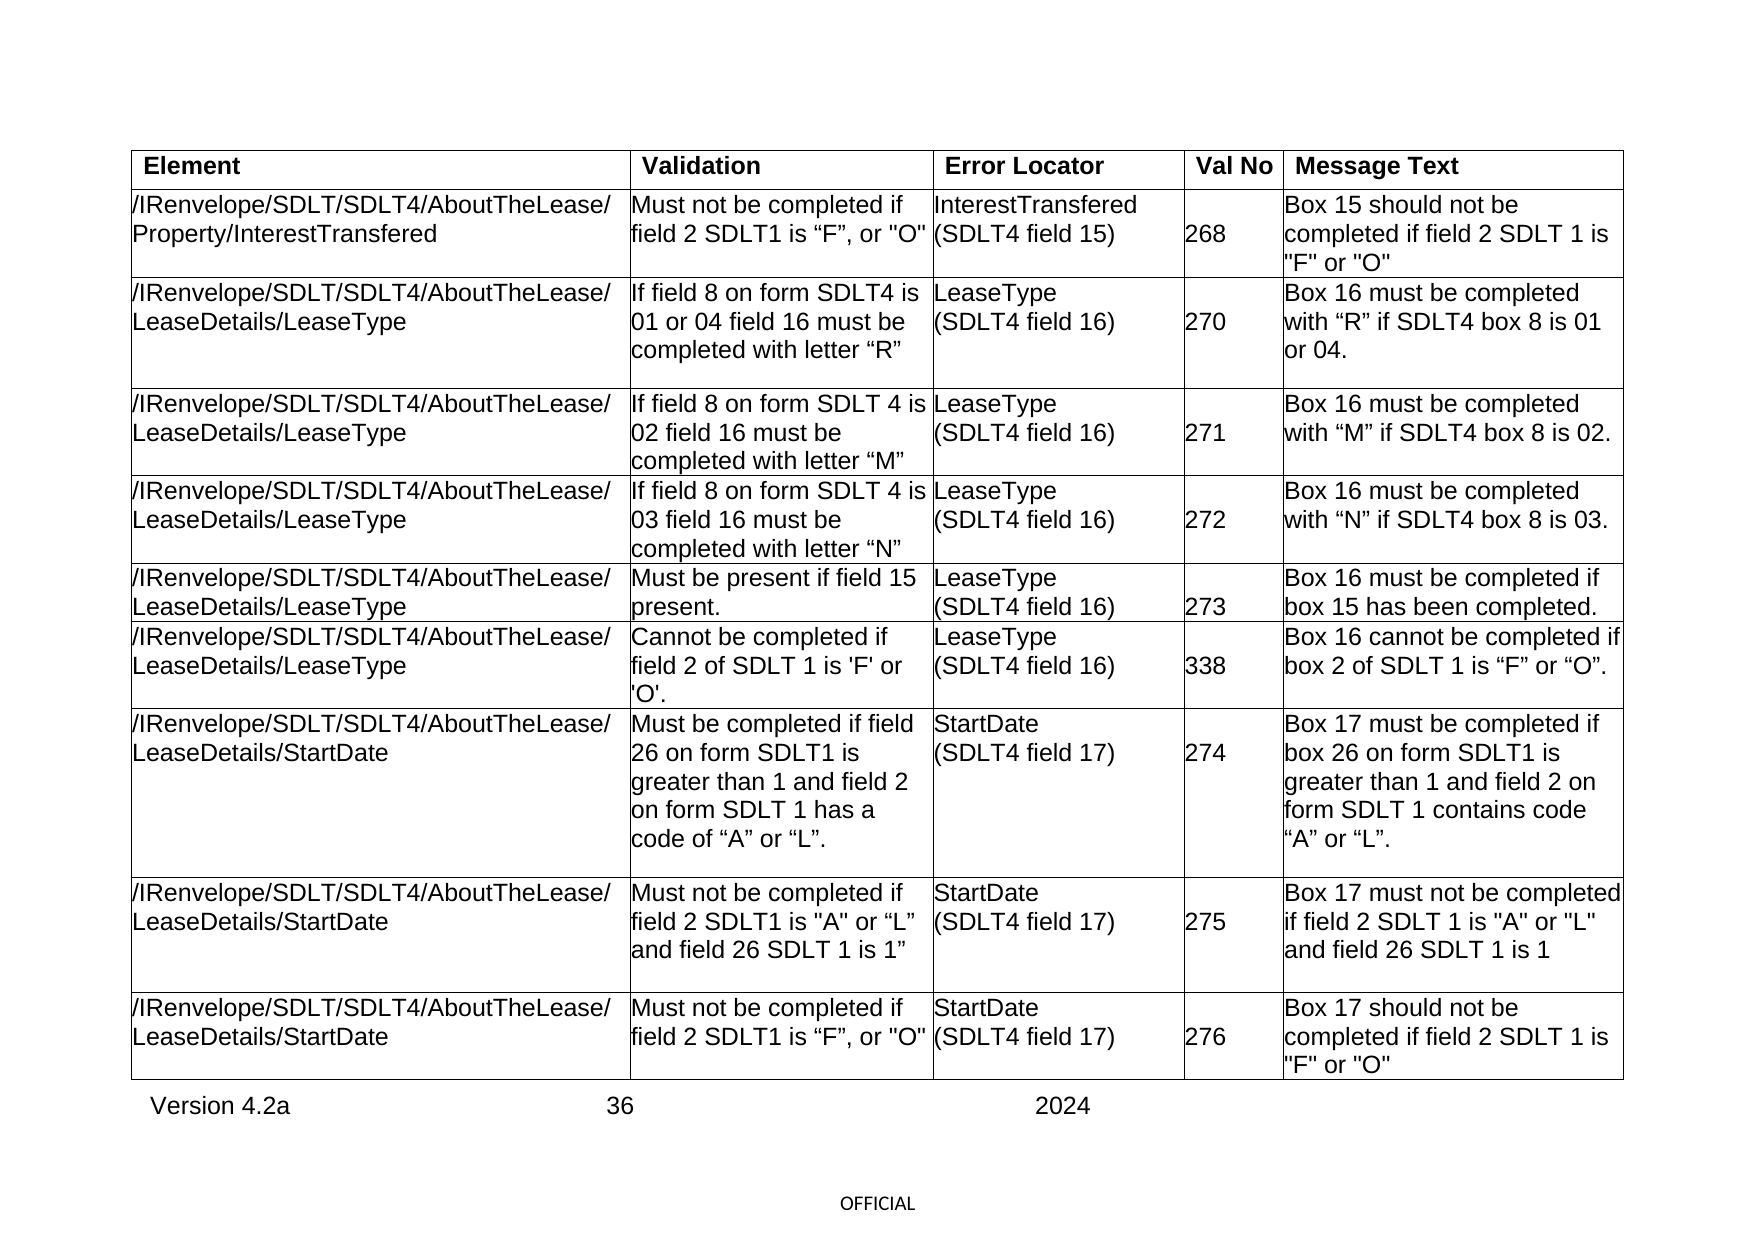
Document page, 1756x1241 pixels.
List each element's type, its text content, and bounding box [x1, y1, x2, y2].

table_cell 271 [1185, 389, 1283, 475]
table_header Val No [1185, 151, 1283, 189]
table_cell Box 17 must not be completed if field 2 SDLT 1 is "A" or "L" and field 26 SDLT 1 is 1 [1284, 878, 1623, 992]
table_cell LeaseType (SDLT4 field 16) [934, 389, 1184, 475]
table_header Element [132, 151, 630, 189]
table_cell 274 [1185, 709, 1283, 877]
table_cell 276 [1185, 993, 1283, 1079]
table_cell 270 [1185, 278, 1283, 388]
table_cell Must be completed if field 26 on form SDLT1 is greater than 1 and field 2 on form SDLT 1 has a code of “A” or “L”. [631, 709, 933, 877]
table_cell /IRenvelope/SDLT/SDLT4/AboutTheLease/ Property/InterestTransfered [132, 190, 630, 277]
table_cell Must not be completed if field 2 SDLT1 is "A" or “L” and field 26 SDLT 1 is 1” [631, 878, 933, 992]
table_cell Cannot be completed if field 2 of SDLT 1 is 'F' or 'O'. [631, 622, 933, 708]
table_cell StartDate (SDLT4 field 17) [934, 993, 1184, 1079]
table_cell If field 8 on form SDLT 4 is 03 field 16 must be completed with letter “N” [631, 476, 933, 562]
table_cell Box 16 must be completed with “N” if SDLT4 box 8 is 03. [1284, 476, 1623, 562]
table_cell /IRenvelope/SDLT/SDLT4/AboutTheLease/ LeaseDetails/LeaseType [132, 564, 630, 621]
table_cell If field 8 on form SDLT4 is 01 or 04 field 16 must be completed with letter “R” [631, 278, 933, 388]
table_cell Must be present if field 15 present. [631, 564, 933, 621]
table_cell 273 [1185, 564, 1283, 621]
table_cell Box 15 should not be completed if field 2 SDLT 1 is "F" or "O" [1284, 190, 1623, 277]
table_cell /IRenvelope/SDLT/SDLT4/AboutTheLease/ LeaseDetails/LeaseType [132, 389, 630, 475]
table_cell StartDate (SDLT4 field 17) [934, 709, 1184, 877]
table_cell LeaseType (SDLT4 field 16) [934, 564, 1184, 621]
table_cell If field 8 on form SDLT 4 is 02 field 16 must be completed with letter “M” [631, 389, 933, 475]
table_cell 338 [1185, 622, 1283, 708]
table_cell Box 16 must be completed with “R” if SDLT4 box 8 is 01 or 04. [1284, 278, 1623, 388]
table_cell Must not be completed if field 2 SDLT1 is “F”, or "O" [631, 190, 933, 277]
table_cell Box 16 must be completed if box 15 has been completed. [1284, 564, 1623, 621]
table_cell /IRenvelope/SDLT/SDLT4/AboutTheLease/ LeaseDetails/LeaseType [132, 622, 630, 708]
table_cell Box 17 should not be completed if field 2 SDLT 1 is "F" or "O" [1284, 993, 1623, 1079]
table_cell InterestTransfered (SDLT4 field 15) [934, 190, 1184, 277]
table_cell LeaseType (SDLT4 field 16) [934, 278, 1184, 388]
table_cell 275 [1185, 878, 1283, 992]
table_cell Box 17 must be completed if box 26 on form SDLT1 is greater than 1 and field 2 on form SDLT 1 contains code “A” or “L”. [1284, 709, 1623, 877]
table_header Message Text [1284, 151, 1623, 189]
table_cell /IRenvelope/SDLT/SDLT4/AboutTheLease/ LeaseDetails/StartDate [132, 709, 630, 877]
table_header Validation [631, 151, 933, 189]
table_cell 268 [1185, 190, 1283, 277]
table_cell 272 [1185, 476, 1283, 562]
table_cell Must not be completed if field 2 SDLT1 is “F”, or "O" [631, 993, 933, 1079]
table_cell LeaseType (SDLT4 field 16) [934, 476, 1184, 562]
table_cell LeaseType (SDLT4 field 16) [934, 622, 1184, 708]
table_cell /IRenvelope/SDLT/SDLT4/AboutTheLease/ LeaseDetails/LeaseType [132, 278, 630, 388]
table_cell /IRenvelope/SDLT/SDLT4/AboutTheLease/ LeaseDetails/LeaseType [132, 476, 630, 562]
table_cell Box 16 cannot be completed if box 2 of SDLT 1 is “F” or “O”. [1284, 622, 1623, 708]
table_cell Box 16 must be completed with “M” if SDLT4 box 8 is 02. [1284, 389, 1623, 475]
table_header Error Locator [934, 151, 1184, 189]
table_cell StartDate (SDLT4 field 17) [934, 878, 1184, 992]
table_cell /IRenvelope/SDLT/SDLT4/AboutTheLease/ LeaseDetails/StartDate [132, 878, 630, 992]
table_cell /IRenvelope/SDLT/SDLT4/AboutTheLease/ LeaseDetails/StartDate [132, 993, 630, 1079]
